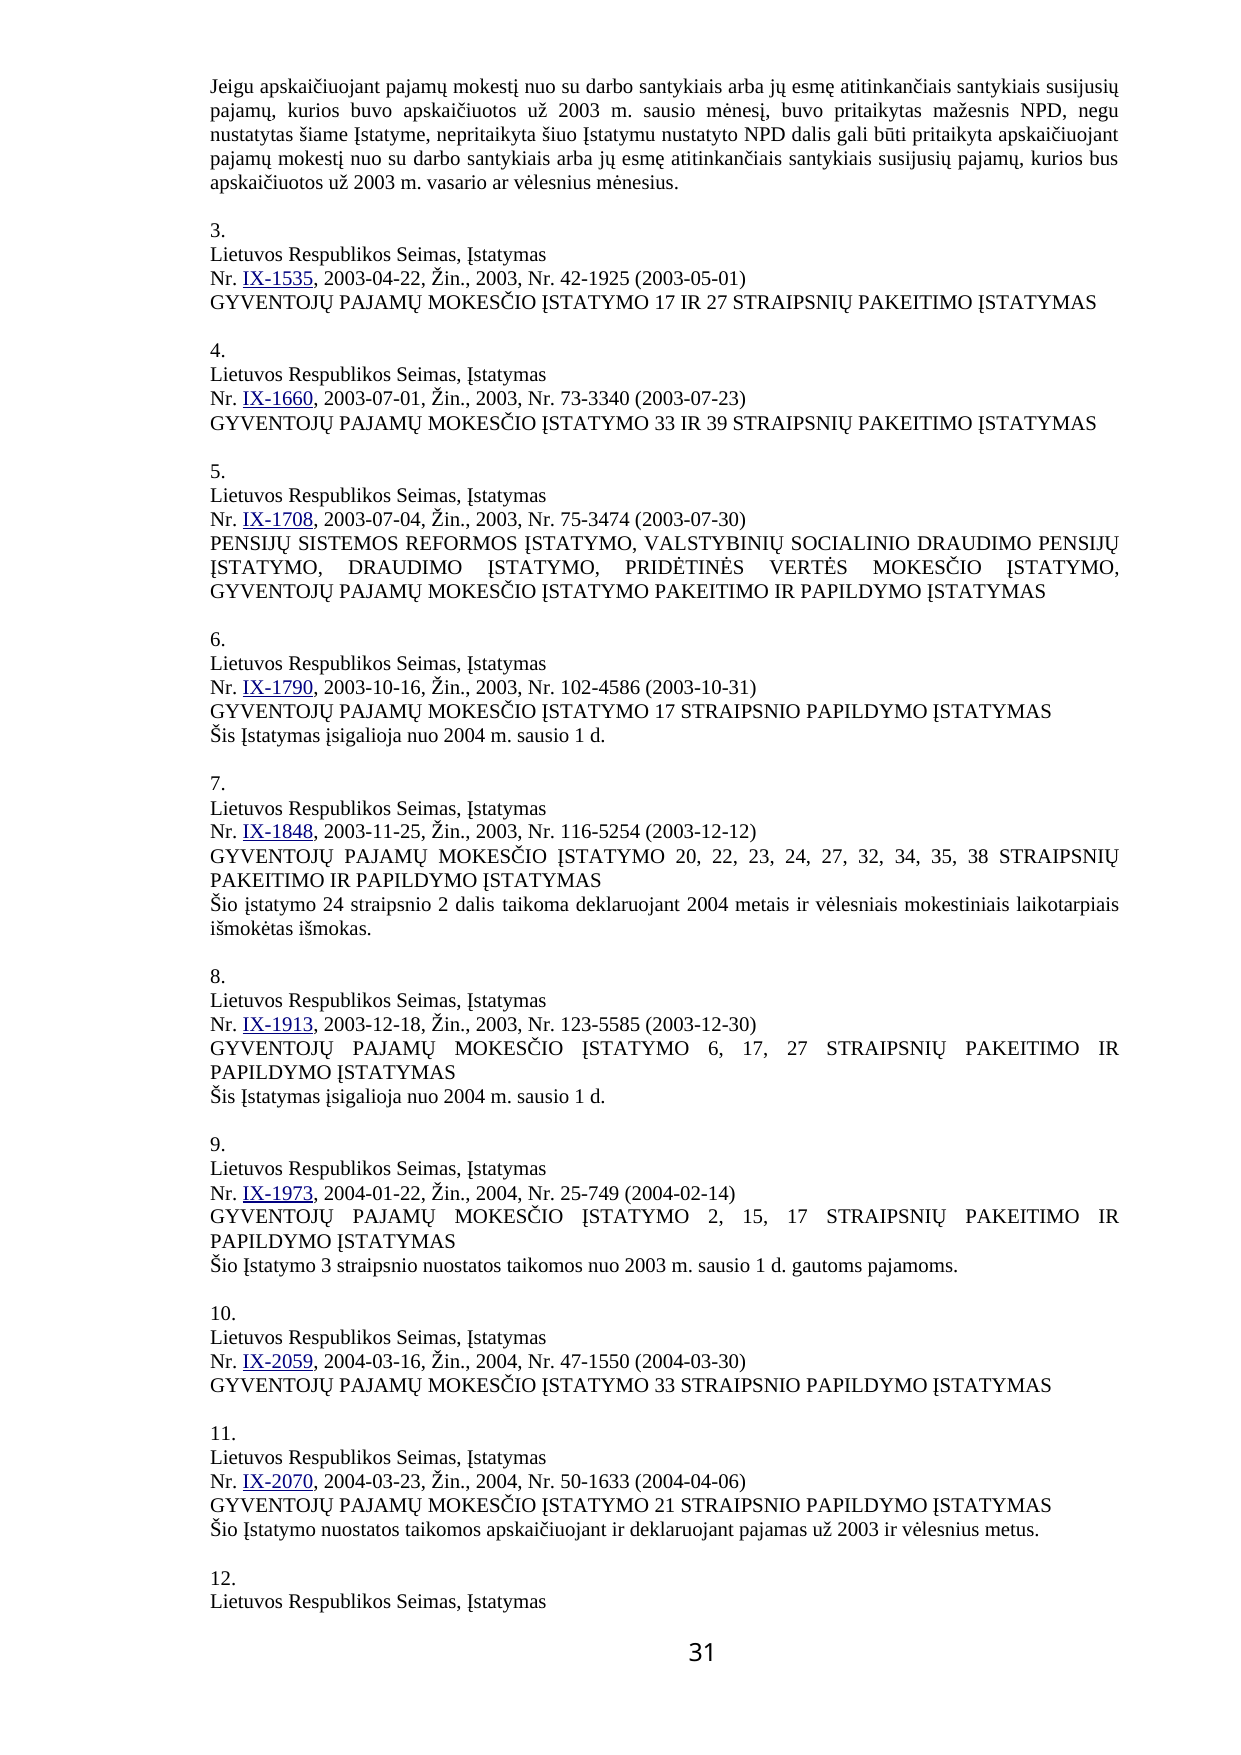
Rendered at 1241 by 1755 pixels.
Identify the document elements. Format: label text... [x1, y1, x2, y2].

text Šio įstatymo 24 straipsnio 2 dalis taikoma deklaruojant 2004 metais ir vėlesniais mokestiniais laikotarpiais išmokėtas išmokas. [210, 892, 1120, 940]
text GYVENTOJŲ PAJAMŲ MOKESČIO ĮSTATYMO 33 IR 39 STRAIPSNIŲ PAKEITIMO ĮSTATYMAS [210, 410, 1120, 434]
text 11. [210, 1421, 1120, 1445]
text 7. [210, 771, 1120, 795]
text Nr. IX-1973, 2004-01-22, Žin., 2004, Nr. 25-749 (2004-02-14) [210, 1180, 1120, 1204]
text Šis Įstatymas įsigalioja nuo 2004 m. sausio 1 d. [210, 1084, 1120, 1108]
text 3. [210, 218, 1120, 242]
text Lietuvos Respublikos Seimas, Įstatymas [210, 651, 1120, 675]
text GYVENTOJŲ PAJAMŲ MOKESČIO ĮSTATYMO 20, 22, 23, 24, 27, 32, 34, 35, 38 STRAIPSNIŲ PAKEITIMO IR PAPILDYMO ĮSTATYMAS [210, 843, 1120, 892]
text Lietuvos Respublikos Seimas, Įstatymas [210, 1445, 1120, 1469]
text Nr. IX-2059, 2004-03-16, Žin., 2004, Nr. 47-1550 (2004-03-30) [210, 1349, 1120, 1373]
text Nr. IX-1535, 2003-04-22, Žin., 2003, Nr. 42-1925 (2003-05-01) [210, 266, 1120, 290]
text Lietuvos Respublikos Seimas, Įstatymas [210, 1325, 1120, 1349]
text Nr. IX-1708, 2003-07-04, Žin., 2003, Nr. 75-3474 (2003-07-30) [210, 507, 1120, 531]
text 12. [210, 1565, 1120, 1589]
text Jeigu apskaičiuojant pajamų mokestį nuo su darbo santykiais arba jų esmę atitinkančiais santykiais susijusių pajamų, kurios buvo apskaičiuotos už 2003 m. sausio mėnesį, buvo pritaikytas mažesnis NPD, negu nustatytas šiame Įstatyme, nepritaikyta šiuo Įstatymu nustatyto NPD dalis gali būti pritaikyta apskaičiuojant pajamų mokestį nuo su darbo santykiais arba jų esmę atitinkančiais santykiais susijusių pajamų, kurios bus apskaičiuotos už 2003 m. vasario ar vėlesnius mėnesius. [210, 73, 1120, 194]
text Lietuvos Respublikos Seimas, Įstatymas [210, 483, 1120, 507]
text GYVENTOJŲ PAJAMŲ MOKESČIO ĮSTATYMO 2, 15, 17 STRAIPSNIŲ PAKEITIMO IR PAPILDYMO ĮSTATYMAS [210, 1204, 1120, 1253]
text GYVENTOJŲ PAJAMŲ MOKESČIO ĮSTATYMO 17 STRAIPSNIO PAPILDYMO ĮSTATYMAS [210, 699, 1120, 723]
text 10. [210, 1301, 1120, 1325]
text Nr. IX-1790, 2003-10-16, Žin., 2003, Nr. 102-4586 (2003-10-31) [210, 675, 1120, 699]
text 5. [210, 458, 1120, 483]
text 4. [210, 338, 1120, 362]
text Nr. IX-1660, 2003-07-01, Žin., 2003, Nr. 73-3340 (2003-07-23) [210, 386, 1120, 410]
text Lietuvos Respublikos Seimas, Įstatymas [210, 1589, 1120, 1613]
text Lietuvos Respublikos Seimas, Įstatymas [210, 242, 1120, 266]
text Šio Įstatymo 3 straipsnio nuostatos taikomos nuo 2003 m. sausio 1 d. gautoms pajamoms. [210, 1253, 1120, 1277]
text Lietuvos Respublikos Seimas, Įstatymas [210, 362, 1120, 386]
text Lietuvos Respublikos Seimas, Įstatymas [210, 988, 1120, 1012]
text Lietuvos Respublikos Seimas, Įstatymas [210, 795, 1120, 819]
text Lietuvos Respublikos Seimas, Įstatymas [210, 1156, 1120, 1180]
text Šio Įstatymo nuostatos taikomos apskaičiuojant ir deklaruojant pajamas už 2003 ir vėlesnius metus. [210, 1517, 1120, 1541]
text GYVENTOJŲ PAJAMŲ MOKESČIO ĮSTATYMO 6, 17, 27 STRAIPSNIŲ PAKEITIMO IR PAPILDYMO ĮSTATYMAS [210, 1036, 1120, 1084]
text Nr. IX-1913, 2003-12-18, Žin., 2003, Nr. 123-5585 (2003-12-30) [210, 1012, 1120, 1036]
text GYVENTOJŲ PAJAMŲ MOKESČIO ĮSTATYMO 33 STRAIPSNIO PAPILDYMO ĮSTATYMAS [210, 1373, 1120, 1397]
text 6. [210, 627, 1120, 651]
text Šis Įstatymas įsigalioja nuo 2004 m. sausio 1 d. [210, 723, 1120, 747]
text GYVENTOJŲ PAJAMŲ MOKESČIO ĮSTATYMO 21 STRAIPSNIO PAPILDYMO ĮSTATYMAS [210, 1493, 1120, 1517]
text 8. [210, 964, 1120, 988]
text PENSIJŲ SISTEMOS REFORMOS ĮSTATYMO, VALSTYBINIŲ SOCIALINIO DRAUDIMO PENSIJŲ ĮSTATYMO, DRAUDIMO ĮSTATYMO, PRIDĖTINĖS VERTĖS MOKESČIO ĮSTATYMO, GYVENTOJŲ PAJAMŲ MOKESČIO ĮSTATYMO PAKEITIMO IR PAPILDYMO ĮSTATYMAS [210, 531, 1120, 603]
text 9. [210, 1132, 1120, 1156]
text Nr. IX-1848, 2003-11-25, Žin., 2003, Nr. 116-5254 (2003-12-12) [210, 819, 1120, 843]
text Nr. IX-2070, 2004-03-23, Žin., 2004, Nr. 50-1633 (2004-04-06) [210, 1469, 1120, 1493]
text GYVENTOJŲ PAJAMŲ MOKESČIO ĮSTATYMO 17 IR 27 STRAIPSNIŲ PAKEITIMO ĮSTATYMAS [210, 290, 1120, 314]
